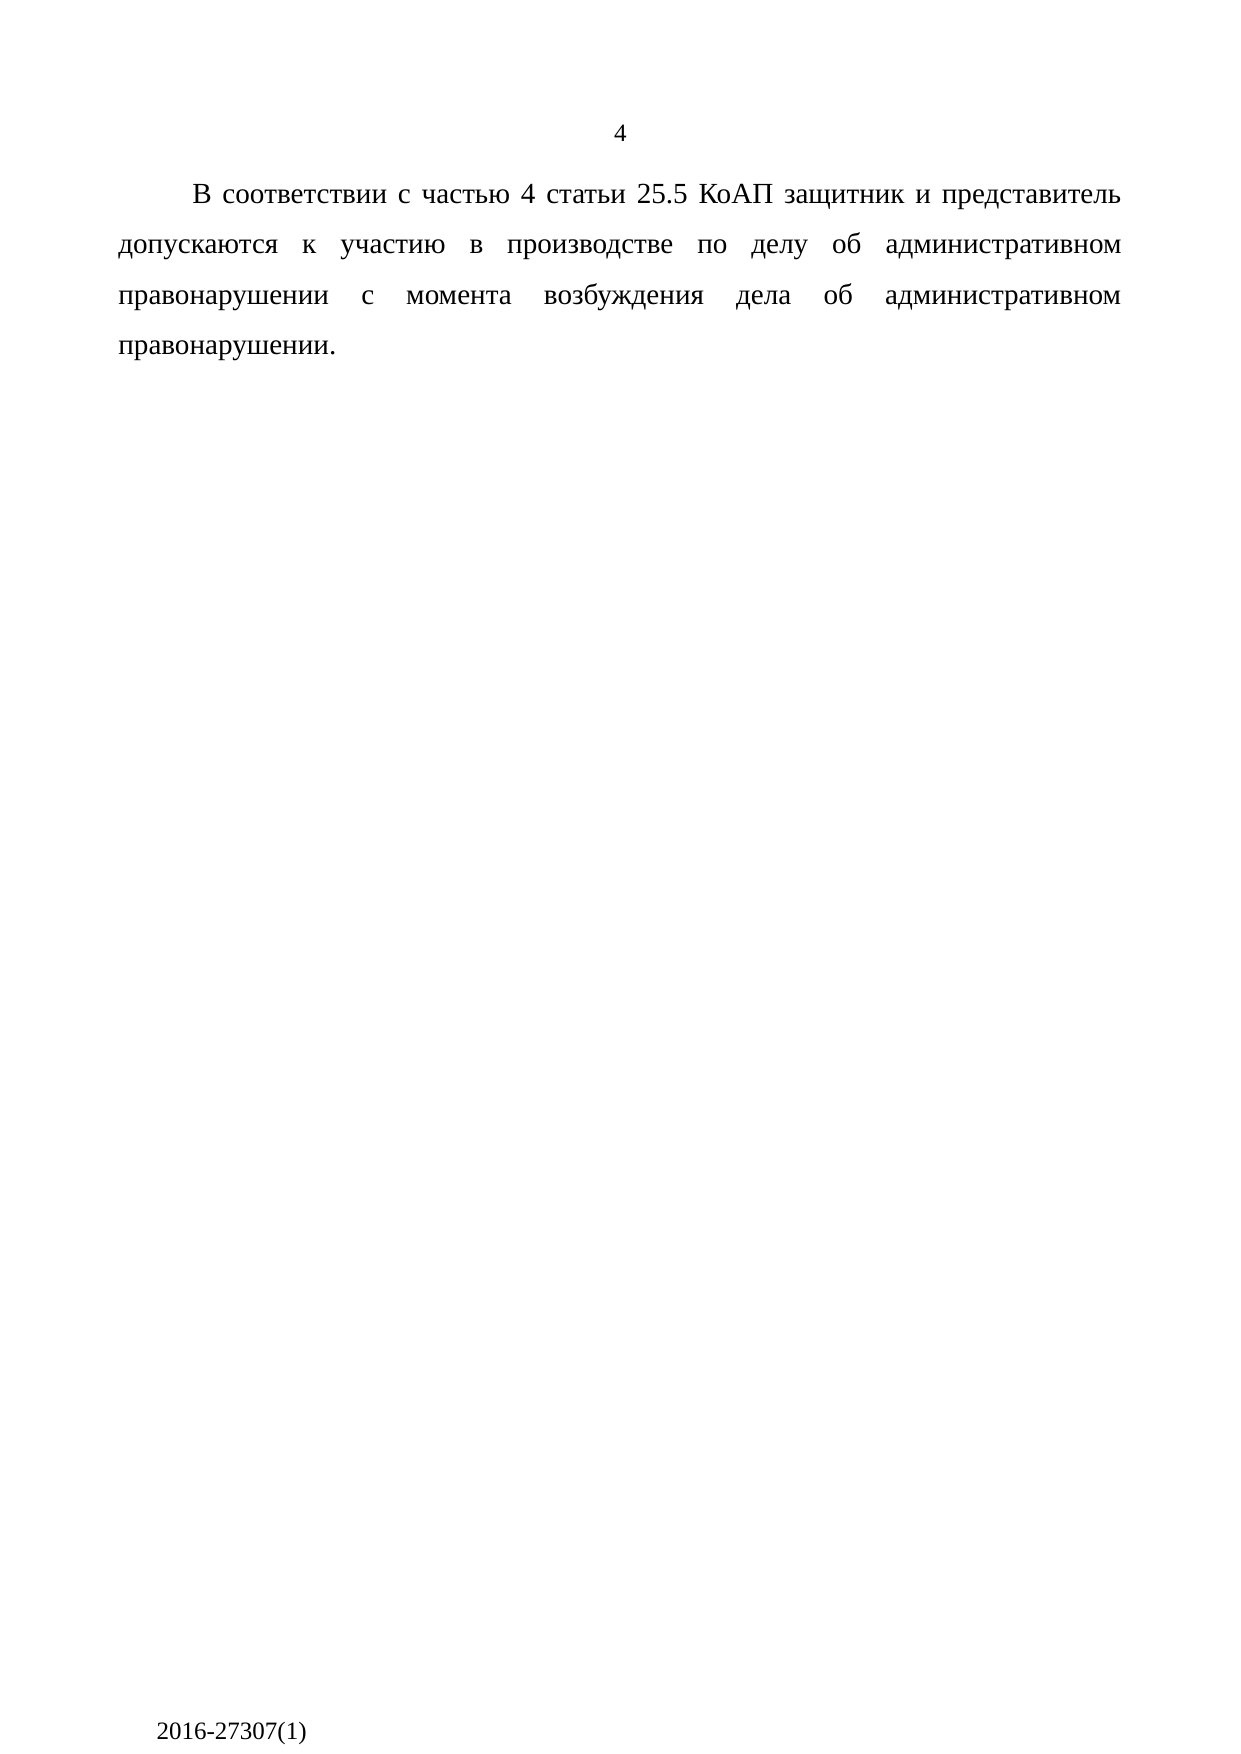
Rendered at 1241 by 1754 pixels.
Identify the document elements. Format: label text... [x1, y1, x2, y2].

text В соответствии с частью 4 статьи 25.5 КоАП защитник и представитель допускаются к участию в производстве по делу об административном правонарушении с момента возбуждения дела об административном правонарушении. [118, 176, 1122, 361]
